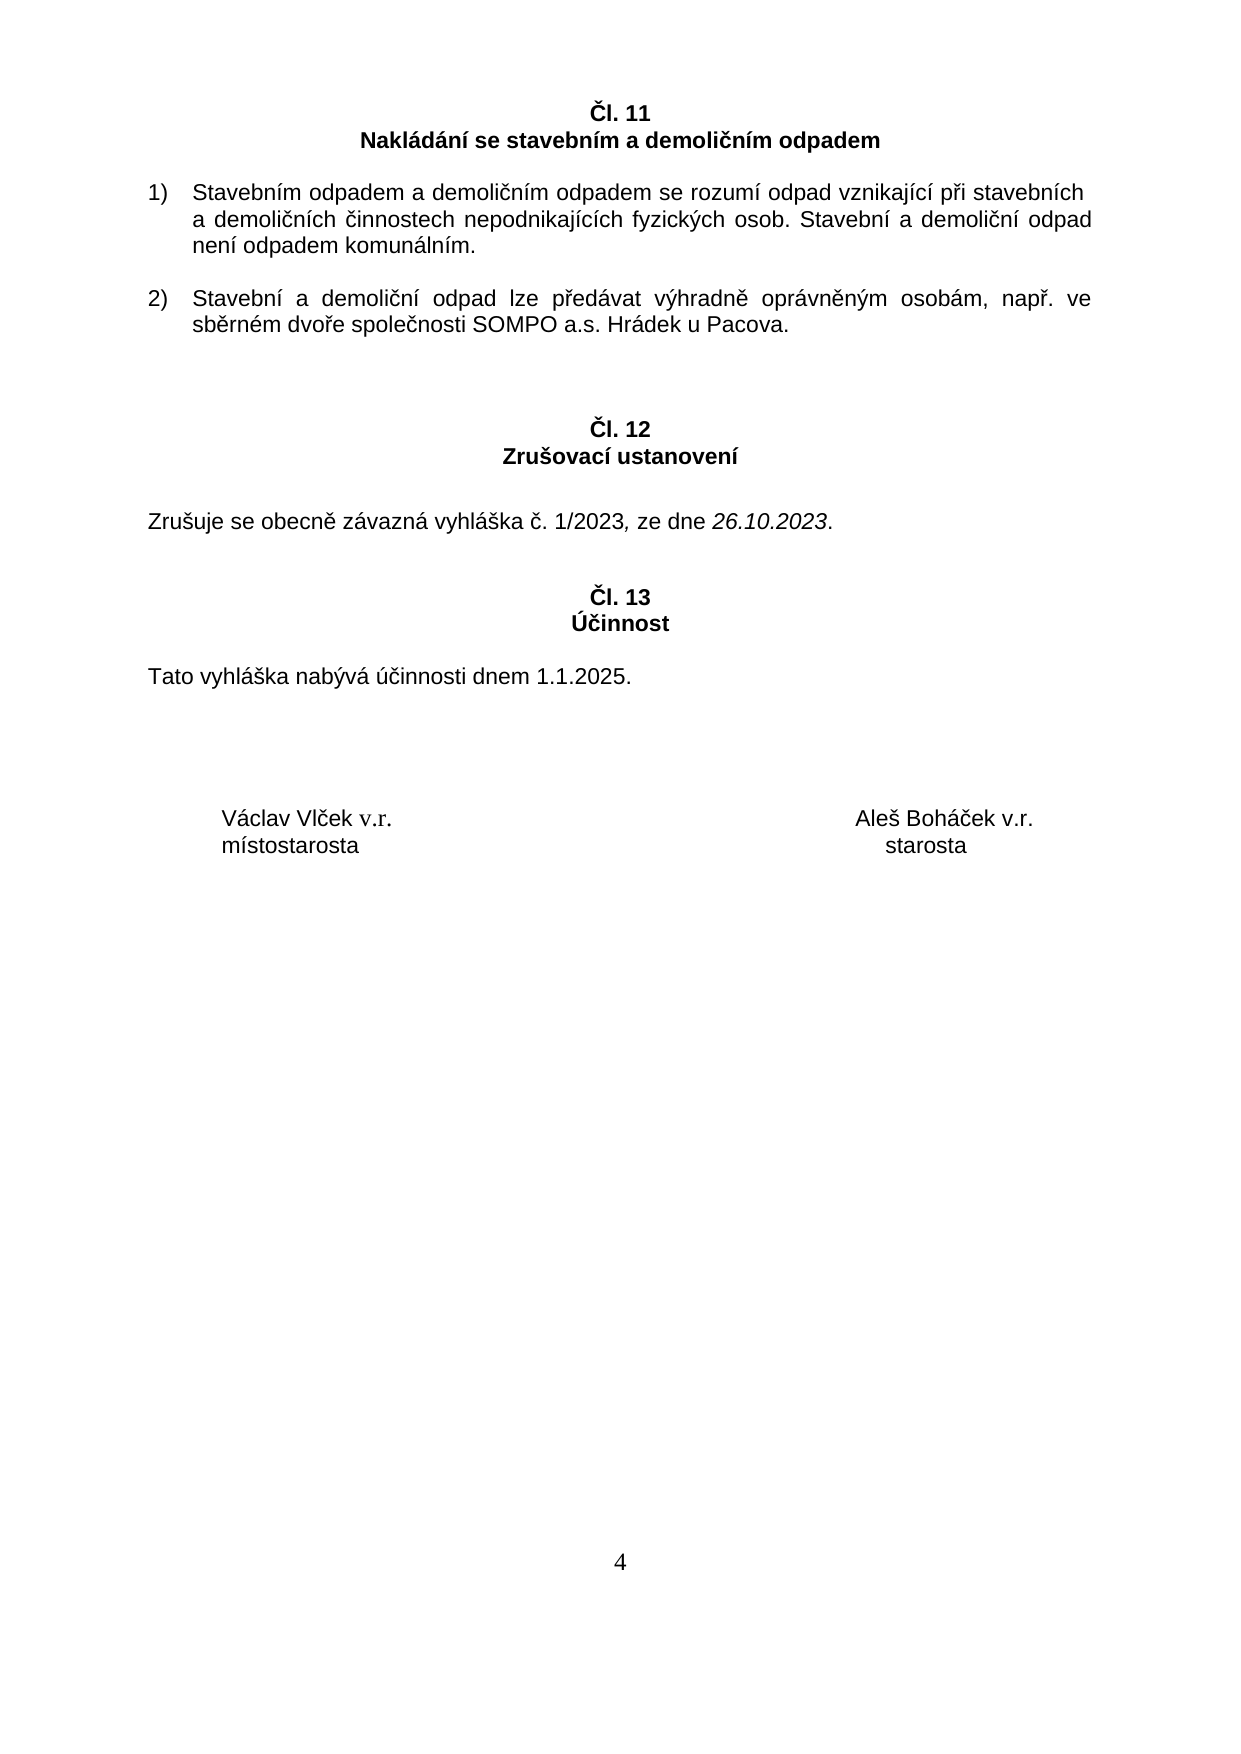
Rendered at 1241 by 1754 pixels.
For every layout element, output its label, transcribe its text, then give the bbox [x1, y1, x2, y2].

text Čl. 12 [148, 416, 1092, 443]
text Nakládání se stavebním a demoličním odpadem [148, 127, 1092, 153]
text Zrušuje se obecně závazná vyhláška č. 1/2023, ze dne 26.10.2023. [148, 508, 1092, 534]
list Stavební a demoliční odpad lze předávat výhradně oprávněným osobám, např. ve sběrném dvoře společnosti SOMPO a.s. Hrádek u Pacova. [148, 285, 1092, 337]
list Stavebním odpadem a demoličním odpadem se rozumí odpad vznikající při stavebních a demoličních činnostech nepodnikajících fyzických osob. Stavební a demoliční odpad není odpadem komunálním. [148, 179, 1092, 258]
text Čl. 11 [148, 100, 1092, 127]
text Zrušovací ustanovení [148, 443, 1092, 469]
text Tato vyhláška nabývá účinnosti dnem 1.1.2025. [148, 663, 1092, 689]
text Václav Vlček v.r. Aleš Boháček v.r. [148, 803, 1092, 832]
text Účinnost [148, 610, 1092, 636]
text místostarosta starosta [221, 832, 1092, 859]
text Čl. 13 [148, 584, 1092, 610]
